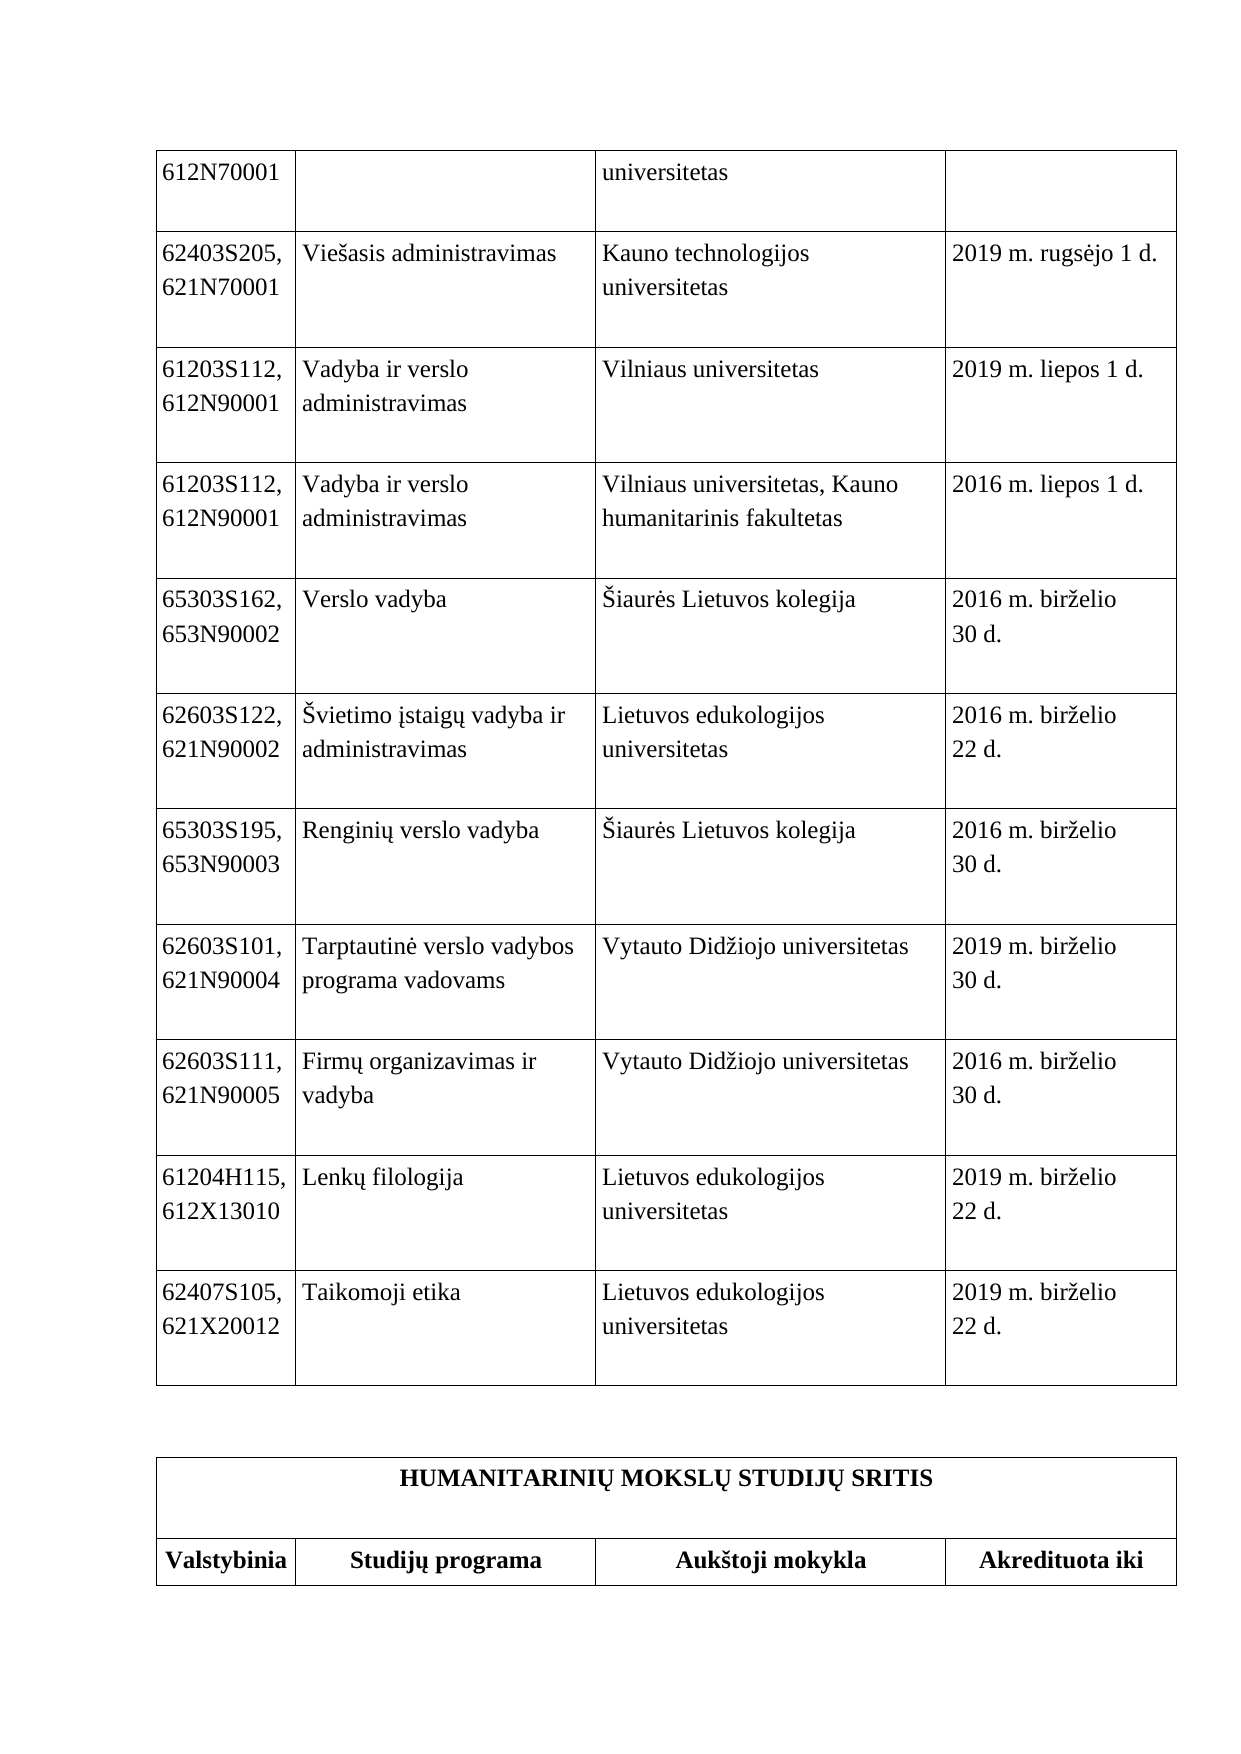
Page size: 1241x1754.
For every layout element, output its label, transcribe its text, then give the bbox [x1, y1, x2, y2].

table_cell 2016 m. birželio 30 d. [946, 809, 1176, 924]
table_cell 61203S112, 612N90001 [157, 463, 295, 577]
table_cell 62603S111, 621N90005 [157, 1040, 295, 1154]
table_cell 61203S112, 612N90001 [157, 348, 295, 462]
table_cell Vadyba ir verslo administravimas [296, 463, 595, 577]
table_cell 62403S205, 621N70001 [157, 232, 295, 347]
table_cell 2019 m. liepos 1 d. [946, 348, 1176, 462]
table_cell Švietimo įstaigų vadyba ir administravimas [296, 694, 595, 808]
table_cell Tarptautinė verslo vadybos programa vadovams [296, 925, 595, 1039]
table_cell 62603S122, 621N90002 [157, 694, 295, 808]
table_cell 62603S101, 621N90004 [157, 925, 295, 1039]
table_cell [296, 151, 595, 231]
table_cell 2016 m. birželio 22 d. [946, 694, 1176, 808]
table_cell Firmų organizavimas ir vadyba [296, 1040, 595, 1154]
table_cell Lietuvos edukologijos universitetas [596, 694, 945, 808]
table_cell Verslo vadyba [296, 579, 595, 693]
table_cell 2016 m. liepos 1 d. [946, 463, 1176, 577]
table_cell 65303S195, 653N90003 [157, 809, 295, 924]
table_cell [946, 151, 1176, 231]
table_cell Vadyba ir verslo administravimas [296, 348, 595, 462]
table_cell 2019 m. birželio 22 d. [946, 1271, 1176, 1385]
table_cell Lietuvos edukologijos universitetas [596, 1156, 945, 1270]
table_cell Viešasis administravimas [296, 232, 595, 347]
table_cell 2019 m. rugsėjo 1 d. [946, 232, 1176, 347]
table_cell universitetas [596, 151, 945, 231]
table_cell Šiaurės Lietuvos kolegija [596, 809, 945, 924]
table_cell 62407S105, 621X20012 [157, 1271, 295, 1385]
table_cell 2016 m. birželio 30 d. [946, 579, 1176, 693]
table_cell Akredituota iki [946, 1539, 1176, 1585]
table_cell 65303S162, 653N90002 [157, 579, 295, 693]
table_cell Lietuvos edukologijos universitetas [596, 1271, 945, 1385]
table_cell Vytauto Didžiojo universitetas [596, 925, 945, 1039]
table_cell 2016 m. birželio 30 d. [946, 1040, 1176, 1154]
table_cell Vytauto Didžiojo universitetas [596, 1040, 945, 1154]
table_cell 2019 m. birželio 22 d. [946, 1156, 1176, 1270]
table_cell Renginių verslo vadyba [296, 809, 595, 924]
table_cell Valstybinia [157, 1539, 295, 1585]
table_cell 2019 m. birželio 30 d. [946, 925, 1176, 1039]
table_cell Kauno technologijos universitetas [596, 232, 945, 347]
table_cell Studijų programa [296, 1539, 595, 1585]
table_header humanitarinių mokslų studijų sritis [157, 1458, 1176, 1538]
table_cell Vilniaus universitetas, Kauno humanitarinis fakultetas [596, 463, 945, 577]
table_cell Aukštoji mokykla [596, 1539, 945, 1585]
table_cell Lenkų filologija [296, 1156, 595, 1270]
table_cell Vilniaus universitetas [596, 348, 945, 462]
table_cell Taikomoji etika [296, 1271, 595, 1385]
table_cell 61204H115, 612X13010 [157, 1156, 295, 1270]
table_cell 612N70001 [157, 151, 295, 231]
table_cell Šiaurės Lietuvos kolegija [596, 579, 945, 693]
